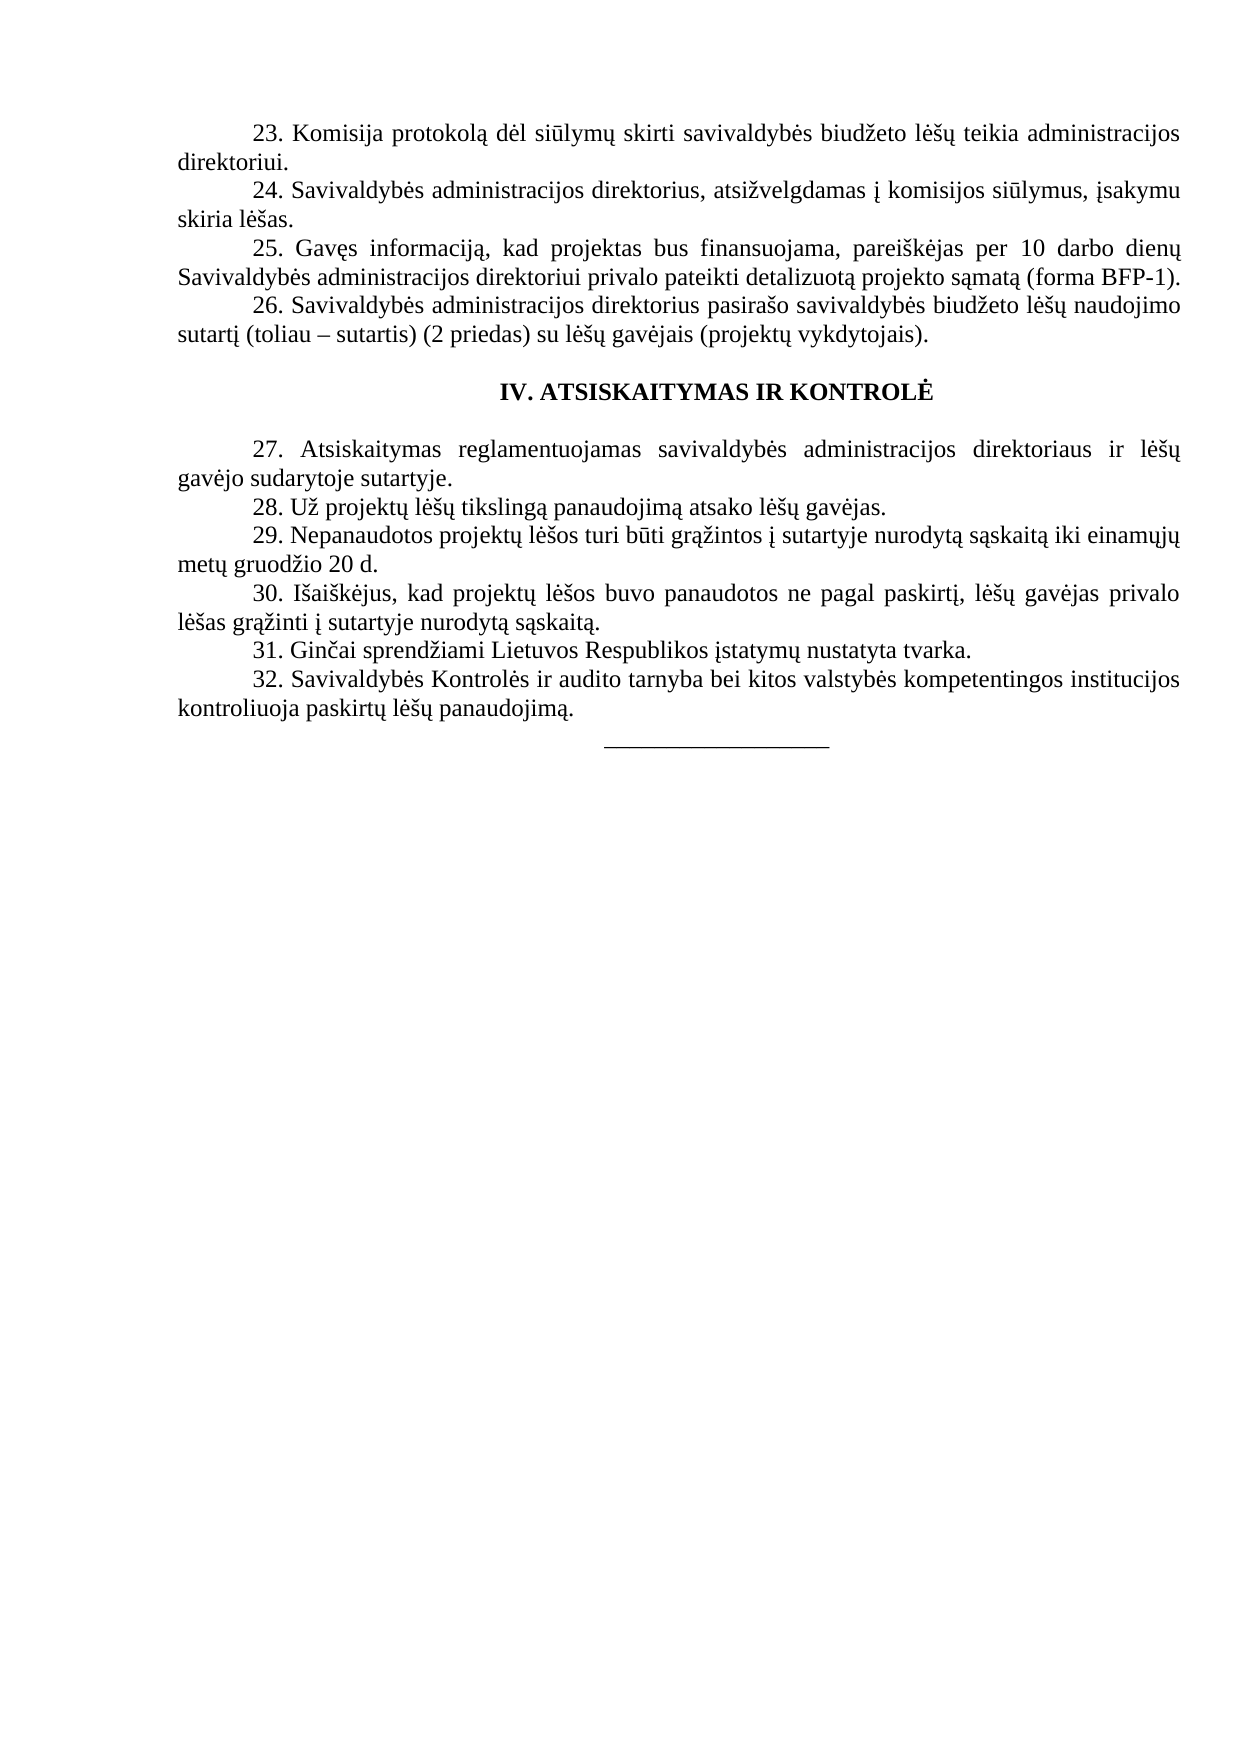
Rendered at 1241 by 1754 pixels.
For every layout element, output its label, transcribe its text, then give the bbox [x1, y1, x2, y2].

text 27. Atsiskaitymas reglamentuojamas savivaldybės administracijos direktoriaus ir lėšų gavėjo sudarytoje sutartyje. [177, 434, 1181, 492]
text 31. Ginčai sprendžiami Lietuvos Respublikos įstatymų nustatyta tvarka. [177, 636, 1181, 664]
text 30. Išaiškėjus, kad projektų lėšos buvo panaudotos ne pagal paskirtį, lėšų gavėjas privalo lėšas grąžinti į sutartyje nurodytą sąskaitą. [177, 578, 1181, 636]
text 25. Gavęs informaciją, kad projektas bus finansuojama, pareiškėjas per 10 darbo dienų Savivaldybės administracijos direktoriui privalo pateikti detalizuotą projekto sąmatą (forma BFP-1). [177, 233, 1181, 291]
text 28. Už projektų lėšų tikslingą panaudojimą atsako lėšų gavėjas. [177, 492, 1181, 521]
text __________________ [177, 722, 1181, 751]
text 24. Savivaldybės administracijos direktorius, atsižvelgdamas į komisijos siūlymus, įsakymu skiria lėšas. [177, 176, 1181, 233]
text 32. Savivaldybės Kontrolės ir audito tarnyba bei kitos valstybės kompetentingos institucijos kontroliuoja paskirtų lėšų panaudojimą. [177, 664, 1181, 722]
text 29. Nepanaudotos projektų lėšos turi būti grąžintos į sutartyje nurodytą sąskaitą iki einamųjų metų gruodžio 20 d. [177, 521, 1181, 578]
text 26. Savivaldybės administracijos direktorius pasirašo savivaldybės biudžeto lėšų naudojimo sutartį (toliau – sutartis) (2 priedas) su lėšų gavėjais (projektų vykdytojais). [177, 291, 1181, 348]
text IV. ATSISKAITYMAS IR KONTROLĖ [177, 377, 1181, 406]
text 23. Komisija protokolą dėl siūlymų skirti savivaldybės biudžeto lėšų teikia administracijos direktoriui. [177, 118, 1181, 176]
